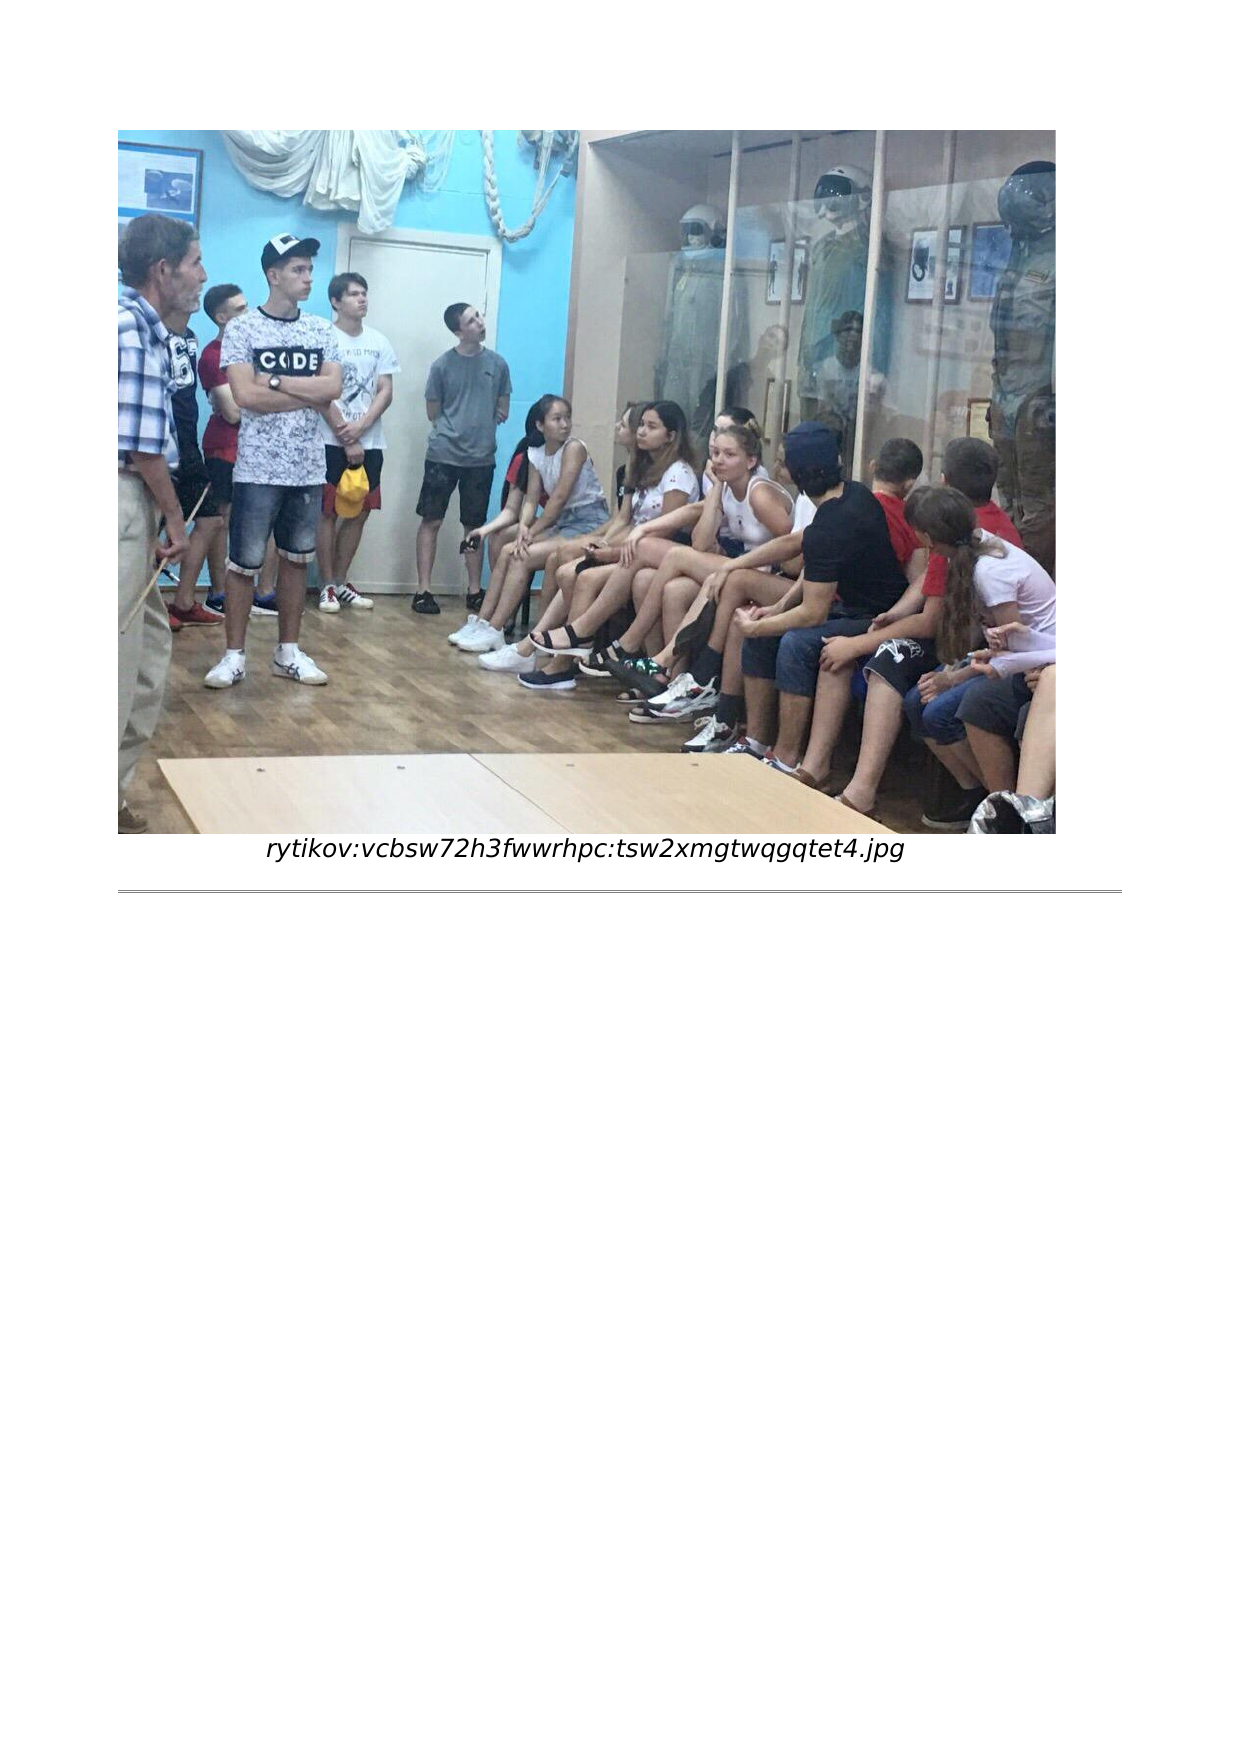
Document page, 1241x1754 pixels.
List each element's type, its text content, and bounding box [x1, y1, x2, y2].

text rytikov:vcbsw72h3fwwrhpc:tsw2xmgtwqgqtet4.jpg [118, 834, 1056, 863]
picture [118, 130, 1056, 834]
